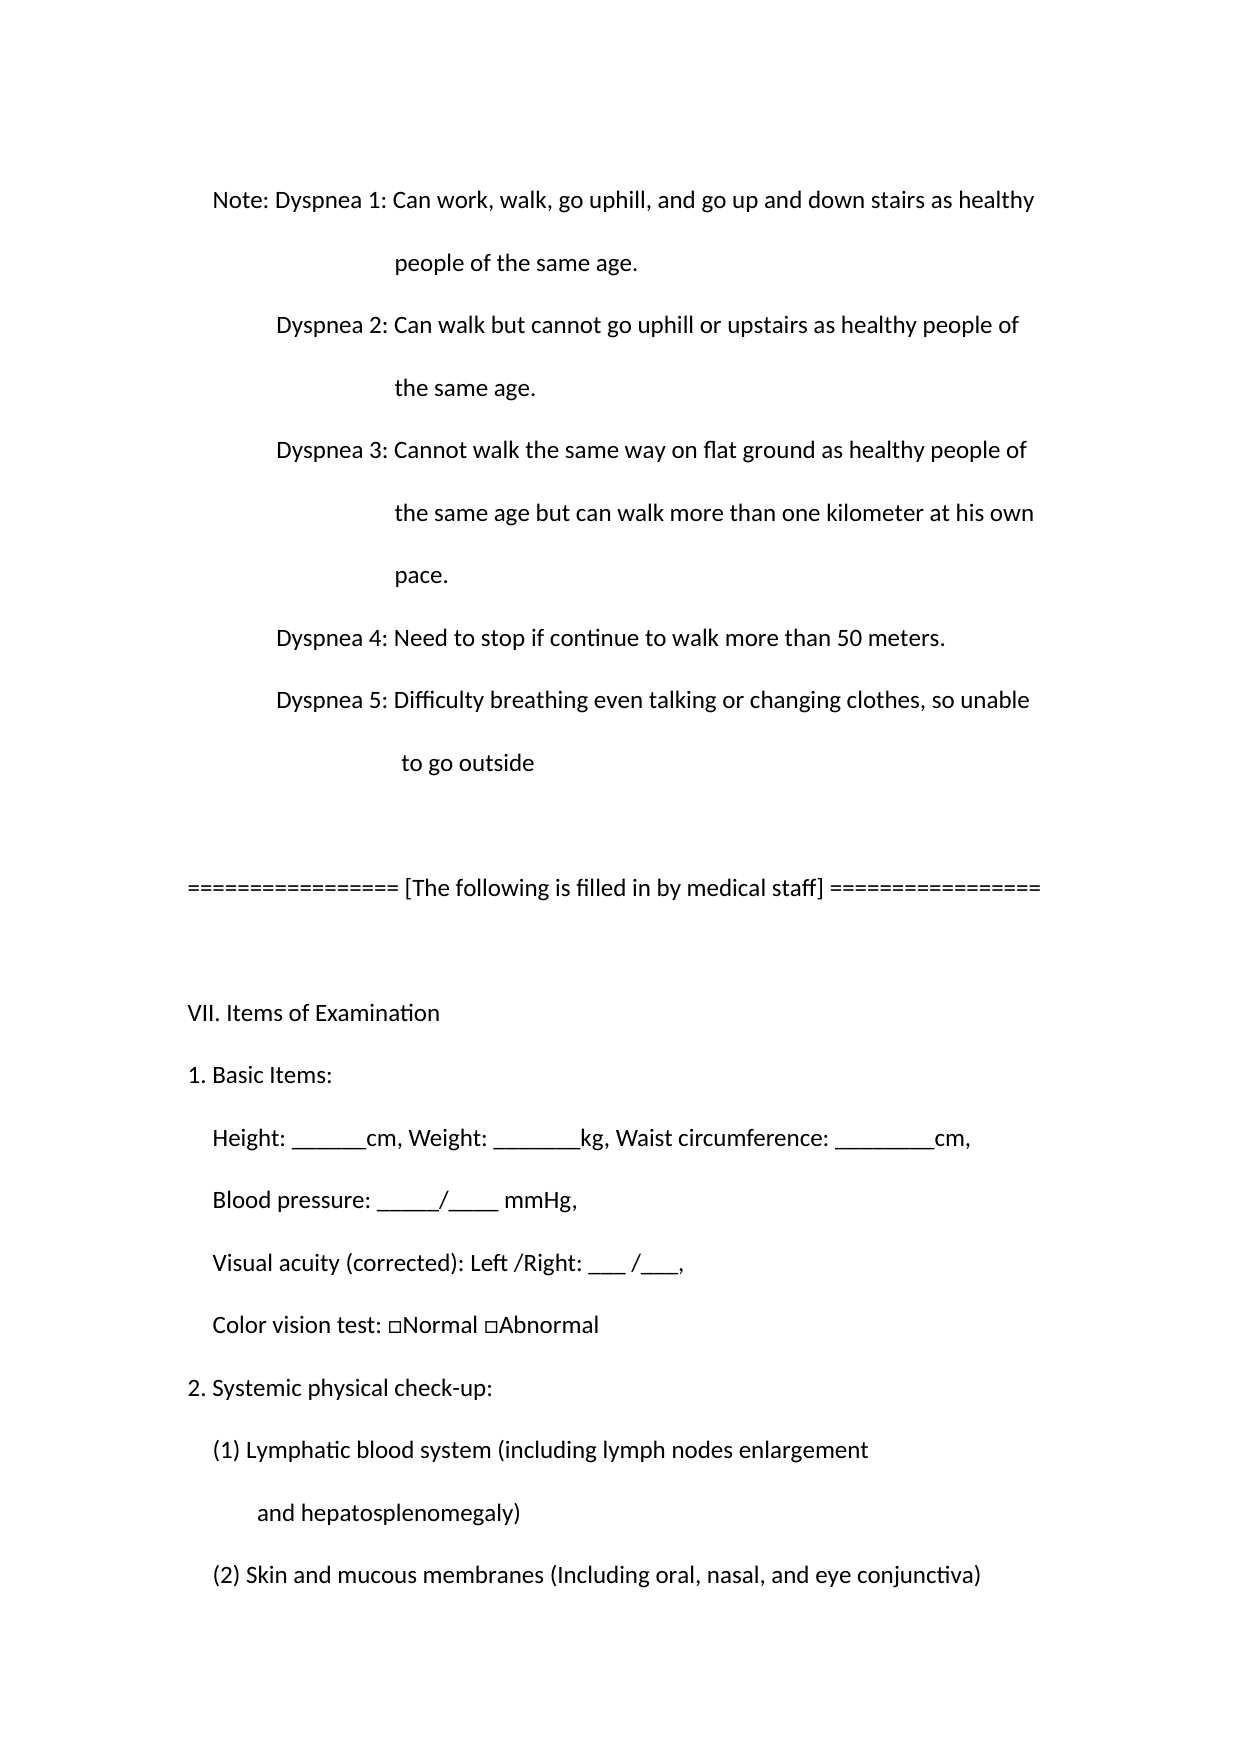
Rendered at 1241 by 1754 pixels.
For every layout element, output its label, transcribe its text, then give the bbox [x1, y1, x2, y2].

text Dyspnea 5: Difficulty breathing even talking or changing clothes, so unable to go outside [276, 658, 1053, 783]
text (1) Lymphatic blood system (including lymph nodes enlargement and hepatosplenomegaly) [212, 1408, 1053, 1533]
text (2) Skin and mucous membranes (Including oral, nasal, and eye conjunctiva) [212, 1533, 1053, 1596]
text Visual acuity (corrected): Left /Right: ___ /___, [187, 1221, 1053, 1283]
text 2. Systemic physical check-up: [187, 1346, 1053, 1408]
text Blood pressure: _____/____ mmHg, [187, 1158, 1053, 1221]
text 1. Basic Items: [187, 1033, 1053, 1096]
text Height: ______cm, Weight: _______kg, Waist circumference: ________cm, [187, 1096, 1053, 1158]
text VII. Items of Examination [187, 971, 1053, 1033]
text Dyspnea 4: Need to stop if continue to walk more than 50 meters. [276, 596, 1053, 658]
text Note: Dyspnea 1: Can work, walk, go uphill, and go up and down stairs as healthy people of the same age. [212, 158, 1053, 283]
text Dyspnea 3: Cannot walk the same way on flat ground as healthy people of the same age but can walk more than one kilometer at his own pace. [276, 408, 1053, 596]
text Color vision test: □Normal □Abnormal [187, 1283, 1053, 1346]
text ================= [The following is filled in by medical staff] ================= [187, 846, 1053, 908]
text Dyspnea 2: Can walk but cannot go uphill or upstairs as healthy people of the same age. [276, 283, 1053, 408]
